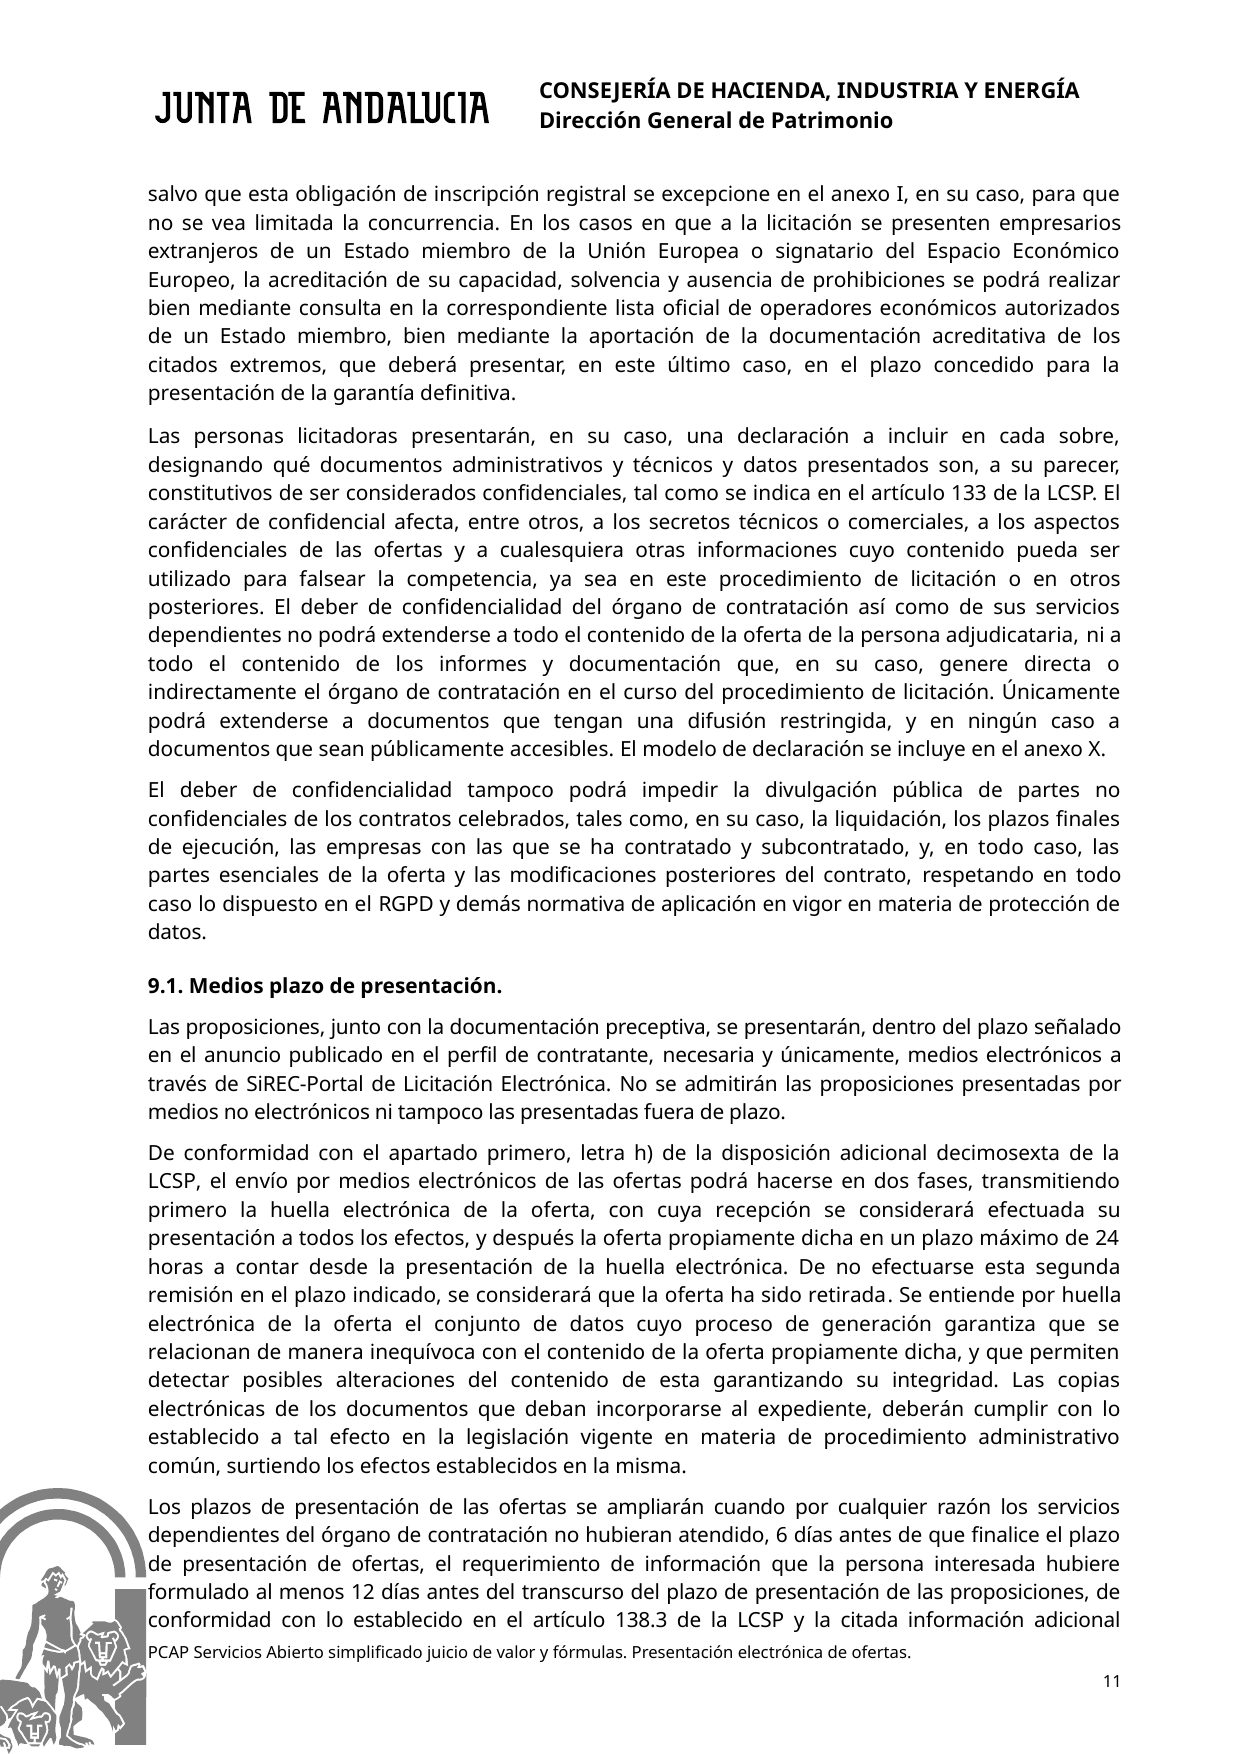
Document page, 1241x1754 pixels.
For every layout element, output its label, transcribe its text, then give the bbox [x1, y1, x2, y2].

text De conformidad con el apartado primero, letra h) de la disposición adicional decimosexta de la LCSP, el envío por medios electrónicos de las ofertas podrá hacerse en dos fases, transmitiendo primero la huella electrónica de la oferta, con cuya recepción se considerará efectuada su presentación a todos los efectos, y después la oferta propiamente dicha en un plazo máximo de 24 horas a contar desde la presentación de la huella electrónica. De no efectuarse esta segunda remisión en el plazo indicado, se considerará que la oferta ha sido retirada. Se entiende por huella electrónica de la oferta el conjunto de datos cuyo proceso de generación garantiza que se relacionan de manera inequívoca con el contenido de la oferta propiamente dicha, y que permiten detectar posibles alteraciones del contenido de esta garantizando su integridad. Las copias electrónicas de los documentos que deban incorporarse al expediente, deberán cumplir con lo establecido a tal efecto en la legislación vigente en materia de procedimiento administrativo común, surtiendo los efectos establecidos en la misma. [148, 1138, 1122, 1479]
text Los plazos de presentación de las ofertas se ampliarán cuando por cualquier razón los servicios dependientes del órgano de contratación no hubieran atendido, 6 días antes de que finalice el plazo de presentación de ofertas, el requerimiento de información que la persona interesada hubiere formulado al menos 12 días antes del transcurso del plazo de presentación de las proposiciones, de conformidad con lo establecido en el artículo 138.3 de la LCSP y la citada información adicional solicitada tenga un carácter relevante a los efectos de poder formular una oferta o solicitud que sean válidas, conforme a lo estipulado en el artículo 136.2 de la LCSP. [151, 1492, 1122, 1634]
text 9.1. Medios plazo de presentación. [148, 971, 1122, 999]
text De conformidad con lo previsto en el artículo 159.4 a) de la LCSP, todas las personas licitadoras que se presenten a un procedimiento abierto simplificado deberán estar inscritas en el Registro Oficial de Licitadores y Empresas Clasificadas del Sector Público o, indistintamente, en el Registro de Licitadores de la Comunidad Autónoma de Andalucía en la fecha final de presentación de ofertas, salvo que esta obligación de inscripción registral se excepcione en el anexo I, en su caso, para que no se vea limitada la concurrencia. En los casos en que a la licitación se presenten empresarios extranjeros de un Estado miembro de la Unión Europea o signatario del Espacio Económico Europeo, la acreditación de su capacidad, solvencia y ausencia de prohibiciones se podrá realizar bien mediante consulta en la correspondiente lista oficial de operadores económicos autorizados de un Estado miembro, bien mediante la aportación de la documentación acreditativa de los citados extremos, que deberá presentar, en este último caso, en el plazo concedido para la presentación de la garantía definitiva. [148, 179, 1122, 407]
text El deber de confidencialidad tampoco podrá impedir la divulgación pública de partes no confidenciales de los contratos celebrados, tales como, en su caso, la liquidación, los plazos finales de ejecución, las empresas con las que se ha contratado y subcontratado, y, en todo caso, las partes esenciales de la oferta y las modificaciones posteriores del contrato, respetando en todo caso lo dispuesto en el RGPD y demás normativa de aplicación en vigor en materia de protección de datos. [148, 775, 1122, 946]
text Las proposiciones, junto con la documentación preceptiva, se presentarán, dentro del plazo señalado en el anuncio publicado en el perfil de contratante, necesaria y únicamente, medios electrónicos a través de SiREC-Portal de Licitación Electrónica. No se admitirán las proposiciones presentadas por medios no electrónicos ni tampoco las presentadas fuera de plazo. [148, 1012, 1122, 1126]
text Las personas licitadoras presentarán, en su caso, una declaración a incluir en cada sobre, designando qué documentos administrativos y técnicos y datos presentados son, a su parecer, constitutivos de ser considerados confidenciales, tal como se indica en el artículo 133 de la LCSP. El carácter de confidencial afecta, entre otros, a los secretos técnicos o comerciales, a los aspectos confidenciales de las ofertas y a cualesquiera otras informaciones cuyo contenido pueda ser utilizado para falsear la competencia, ya sea en este procedimiento de licitación o en otros posteriores. El deber de confidencialidad del órgano de contratación así como de sus servicios dependientes no podrá extenderse a todo el contenido de la oferta de la persona adjudicataria, ni a todo el contenido de los informes y documentación que, en su caso, genere directa o indirectamente el órgano de contratación en el curso del procedimiento de licitación. Únicamente podrá extenderse a documentos que tengan una difusión restringida, y en ningún caso a documentos que sean públicamente accesibles. El modelo de declaración se incluye en el anexo X. [148, 422, 1122, 763]
